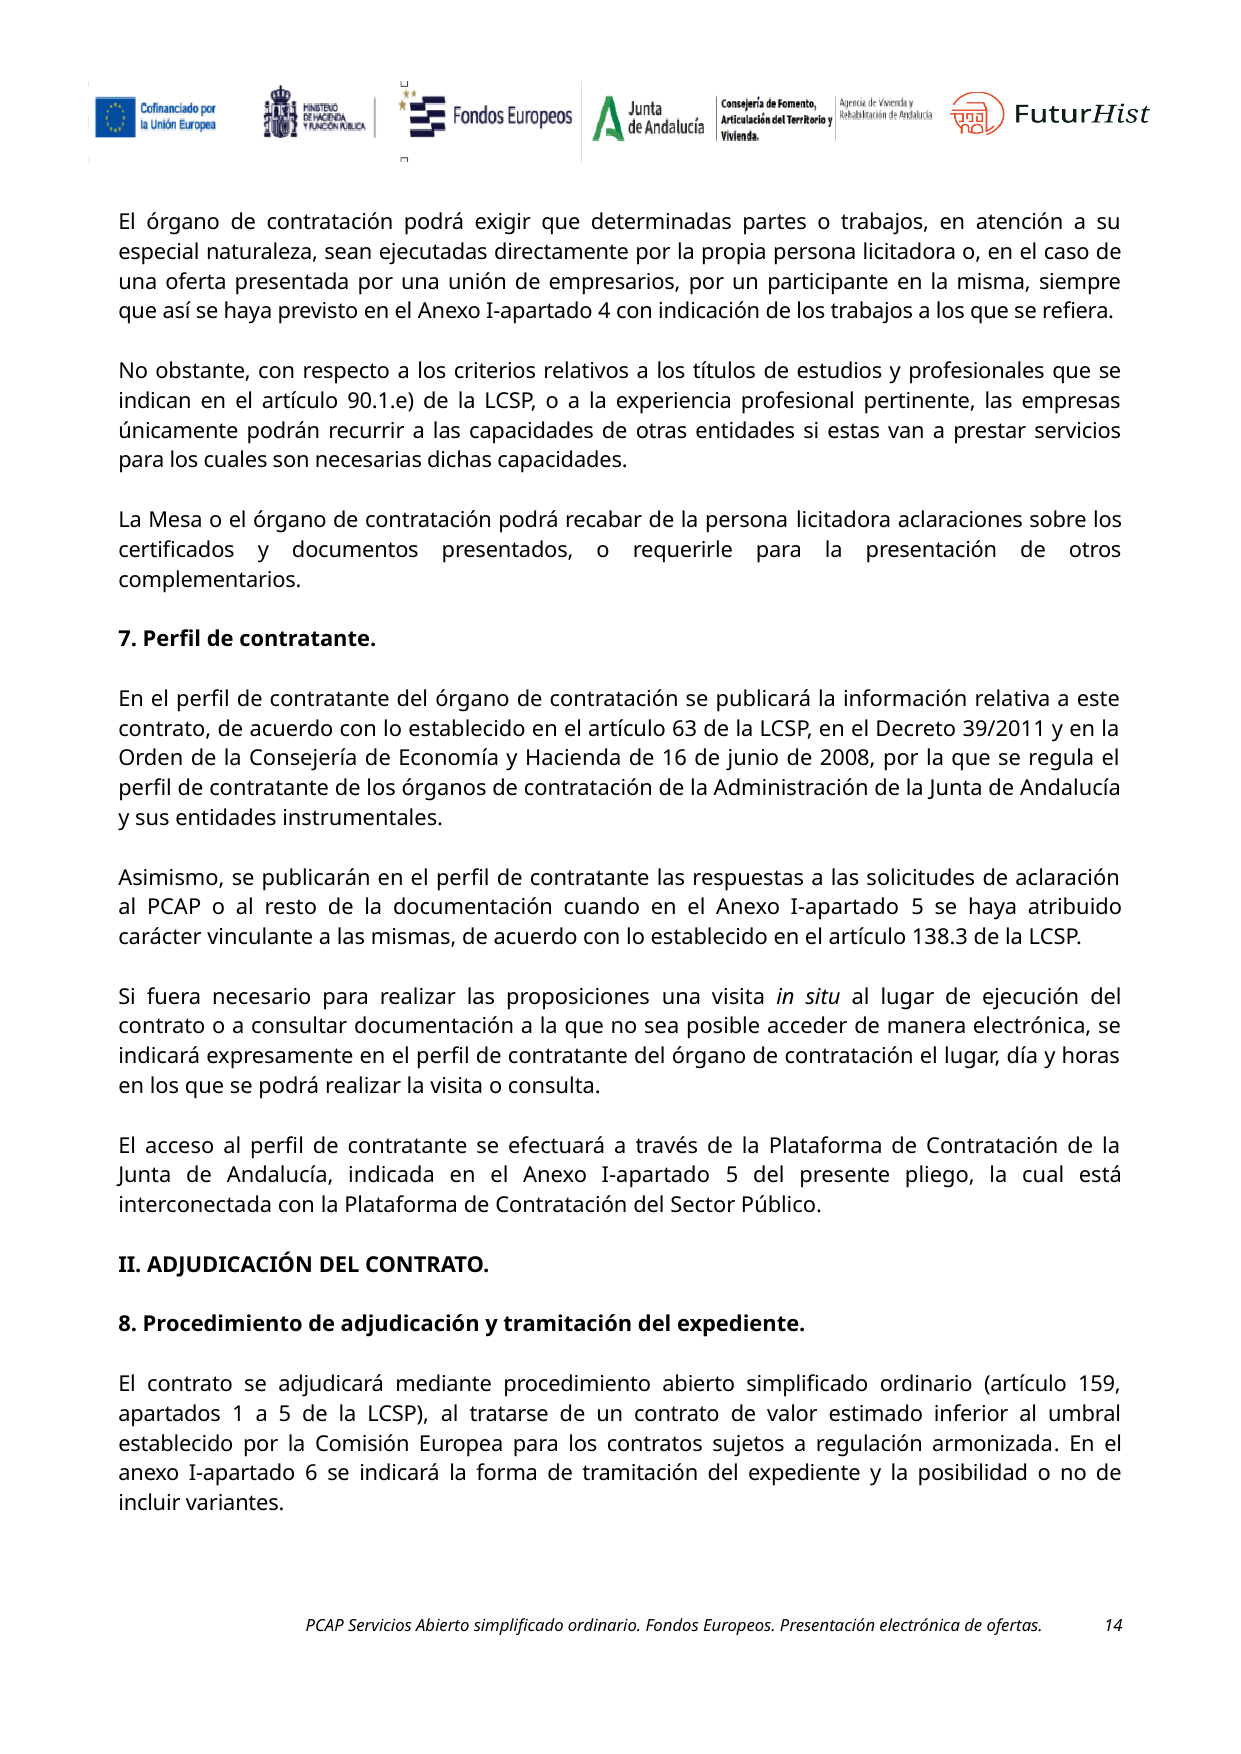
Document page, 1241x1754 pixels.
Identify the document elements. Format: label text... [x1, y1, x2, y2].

text Asimismo, se publicarán en el perfil de contratante las respuestas a las solicitudes de aclaración al PCAP o al resto de la documentación cuando en el Anexo I-apartado 5 se haya atribuido carácter vinculante a las mismas, de acuerdo con lo establecido en el artículo 138.3 de la LCSP. [118, 862, 1122, 951]
text El contrato se adjudicará mediante procedimiento abierto simplificado ordinario (artículo 159, apartados 1 a 5 de la LCSP), al tratarse de un contrato de valor estimado inferior al umbral establecido por la Comisión Europea para los contratos sujetos a regulación armonizada. En el anexo I-apartado 6 se indicará la forma de tramitación del expediente y la posibilidad o no de incluir variantes. [118, 1368, 1122, 1517]
subtitle 8. Procedimiento de adjudicación y tramitación del expediente. [118, 1308, 1122, 1338]
subtitle 7. Perfil de contratante. [118, 623, 1122, 653]
text En el perfil de contratante del órgano de contratación se publicará la información relativa a este contrato, de acuerdo con lo establecido en el artículo 63 de la LCSP, en el Decreto 39/2011 y en la Orden de la Consejería de Economía y Hacienda de 16 de junio de 2008, por la que se regula el perfil de contratante de los órganos de contratación de la Administración de la Junta de Andalucía y sus entidades instrumentales. [118, 683, 1122, 832]
text El acceso al perfil de contratante se efectuará a través de la Plataforma de Contratación de la Junta de Andalucía, indicada en el Anexo I-apartado 5 del presente pliego, la cual está interconectada con la Plataforma de Contratación del Sector Público. [118, 1130, 1122, 1219]
text No obstante, con respecto a los criterios relativos a los títulos de estudios y profesionales que se indican en el artículo 90.1.e) de la LCSP, o a la experiencia profesional pertinente, las empresas únicamente podrán recurrir a las capacidades de otras entidades si estas van a prestar servicios para los cuales son necesarias dichas capacidades. [118, 355, 1122, 474]
text El órgano de contratación podrá exigir que determinadas partes o trabajos, en atención a su especial naturaleza, sean ejecutadas directamente por la propia persona licitadora o, en el caso de una oferta presentada por una unión de empresarios, por un participante en la misma, siempre que así se haya previsto en el Anexo I-apartado 4 con indicación de los trabajos a los que se refiera. [118, 206, 1122, 325]
text La Mesa o el órgano de contratación podrá recabar de la persona licitadora aclaraciones sobre los certificados y documentos presentados, o requerirle para la presentación de otros complementarios. [118, 504, 1122, 593]
subtitle II. ADJUDICACIÓN DEL CONTRATO. [118, 1249, 1122, 1279]
text Si fuera necesario para realizar las proposiciones una visita in situ al lugar de ejecución del contrato o a consultar documentación a la que no sea posible acceder de manera electrónica, se indicará expresamente en el perfil de contratante del órgano de contratación el lugar, día y horas en los que se podrá realizar la visita o consulta. [118, 981, 1122, 1100]
picture [88, 79, 943, 162]
picture [949, 92, 1150, 135]
